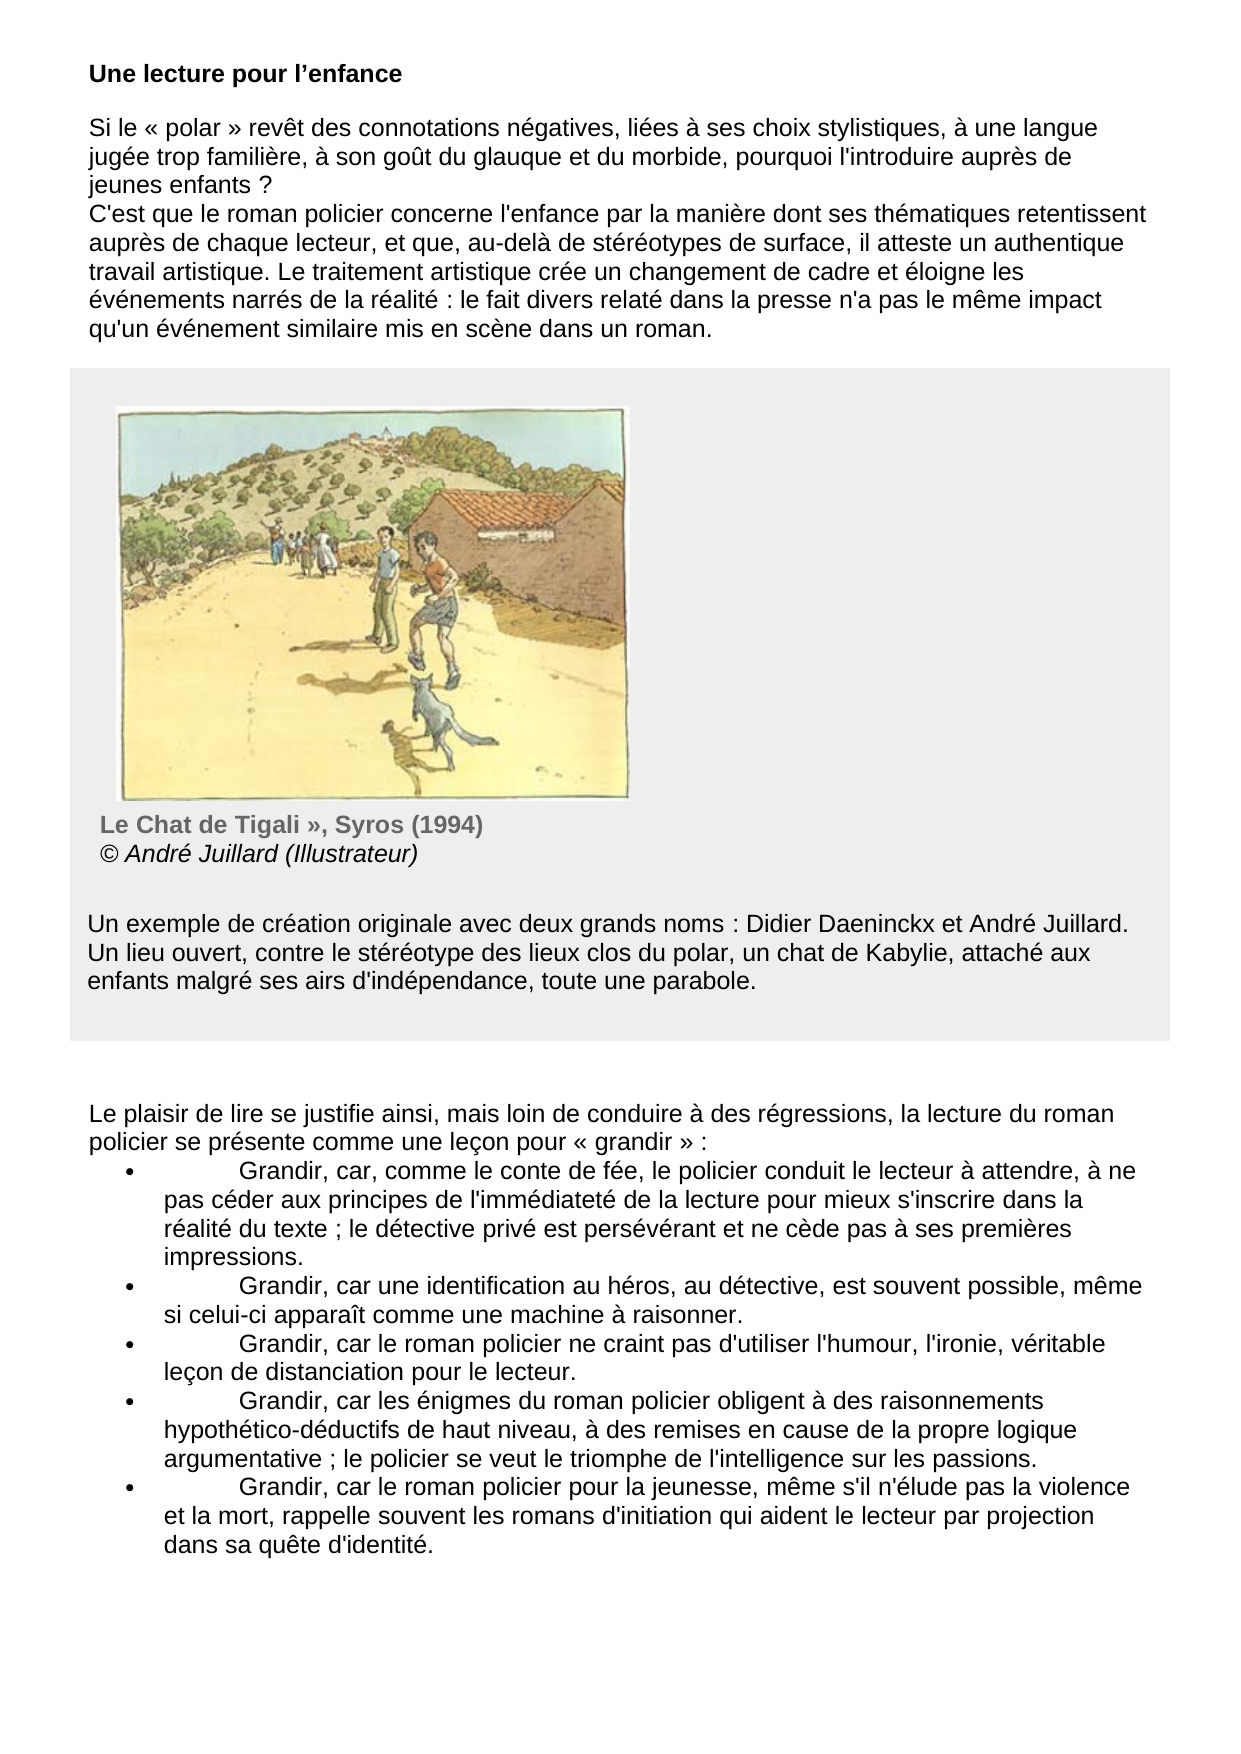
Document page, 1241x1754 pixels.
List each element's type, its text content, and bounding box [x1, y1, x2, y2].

text Le plaisir de lire se justifie ainsi, mais loin de conduire à des régressions, la lecture du roman policier se présente comme une leçon pour « grandir » : [89, 1041, 1152, 1156]
list Grandir, car, comme le conte de fée, le policier conduit le lecteur à attendre, à ne pas céder aux principes de l'immédiateté de la lecture pour mieux s'inscrire dans la réalité du texte ; le détective privé est persévérant et ne cède pas à ses premières impressions. [126, 1156, 1152, 1271]
list Grandir, car une identification au héros, au détective, est souvent possible, même si celui-ci apparaît comme une machine à raisonner. [126, 1271, 1152, 1328]
list Grandir, car le roman policier ne craint pas d'utiliser l'humour, l'ironie, véritable leçon de distanciation pour le lecteur. [126, 1328, 1152, 1386]
table_header [70, 368, 1170, 1041]
table_header Un exemple de création originale avec deux grands noms : Didier Daeninckx et André Juillard. Un lieu ouvert, contre le stéréotype des lieux clos du polar, un chat de Kabylie, attaché aux enfants malgré ses airs d'indépendance, toute une parabole. [86, 384, 1148, 997]
text Si le « polar » revêt des connotations négatives, liées à ses choix stylistiques, à une langue jugée trop familière, à son goût du glauque et du morbide, pourquoi l'introduire auprès de jeunes enfants ? C'est que le roman policier concerne l'enfance par la manière dont ses thématiques retentissent auprès de chaque lecteur, et que, au-delà de stéréotypes de surface, il atteste un authentique travail artistique. Le traitement artistique crée un changement de cadre et éloigne les événements narrés de la réalité : le fait divers relaté dans la presse n'a pas le même impact qu'un événement similaire mis en scène dans un roman. [89, 113, 1152, 343]
list Grandir, car le roman policier pour la jeunesse, même s'il n'élude pas la violence et la mort, rappelle souvent les romans d'initiation qui aident le lecteur par projection dans sa quête d'identité. [126, 1472, 1152, 1558]
table_header Le Chat de Tigali », Syros (1994) © André Juillard (Illustrateur) [87, 385, 665, 880]
text Une lecture pour l’enfance [89, 59, 1152, 88]
list Grandir, car les énigmes du roman policier obligent à des raisonnements hypothético-déductifs de haut niveau, à des remises en cause de la propre logique argumentative ; le policier se veut le triomphe de l'intelligence sur les passions. [126, 1386, 1152, 1472]
picture [116, 406, 630, 801]
